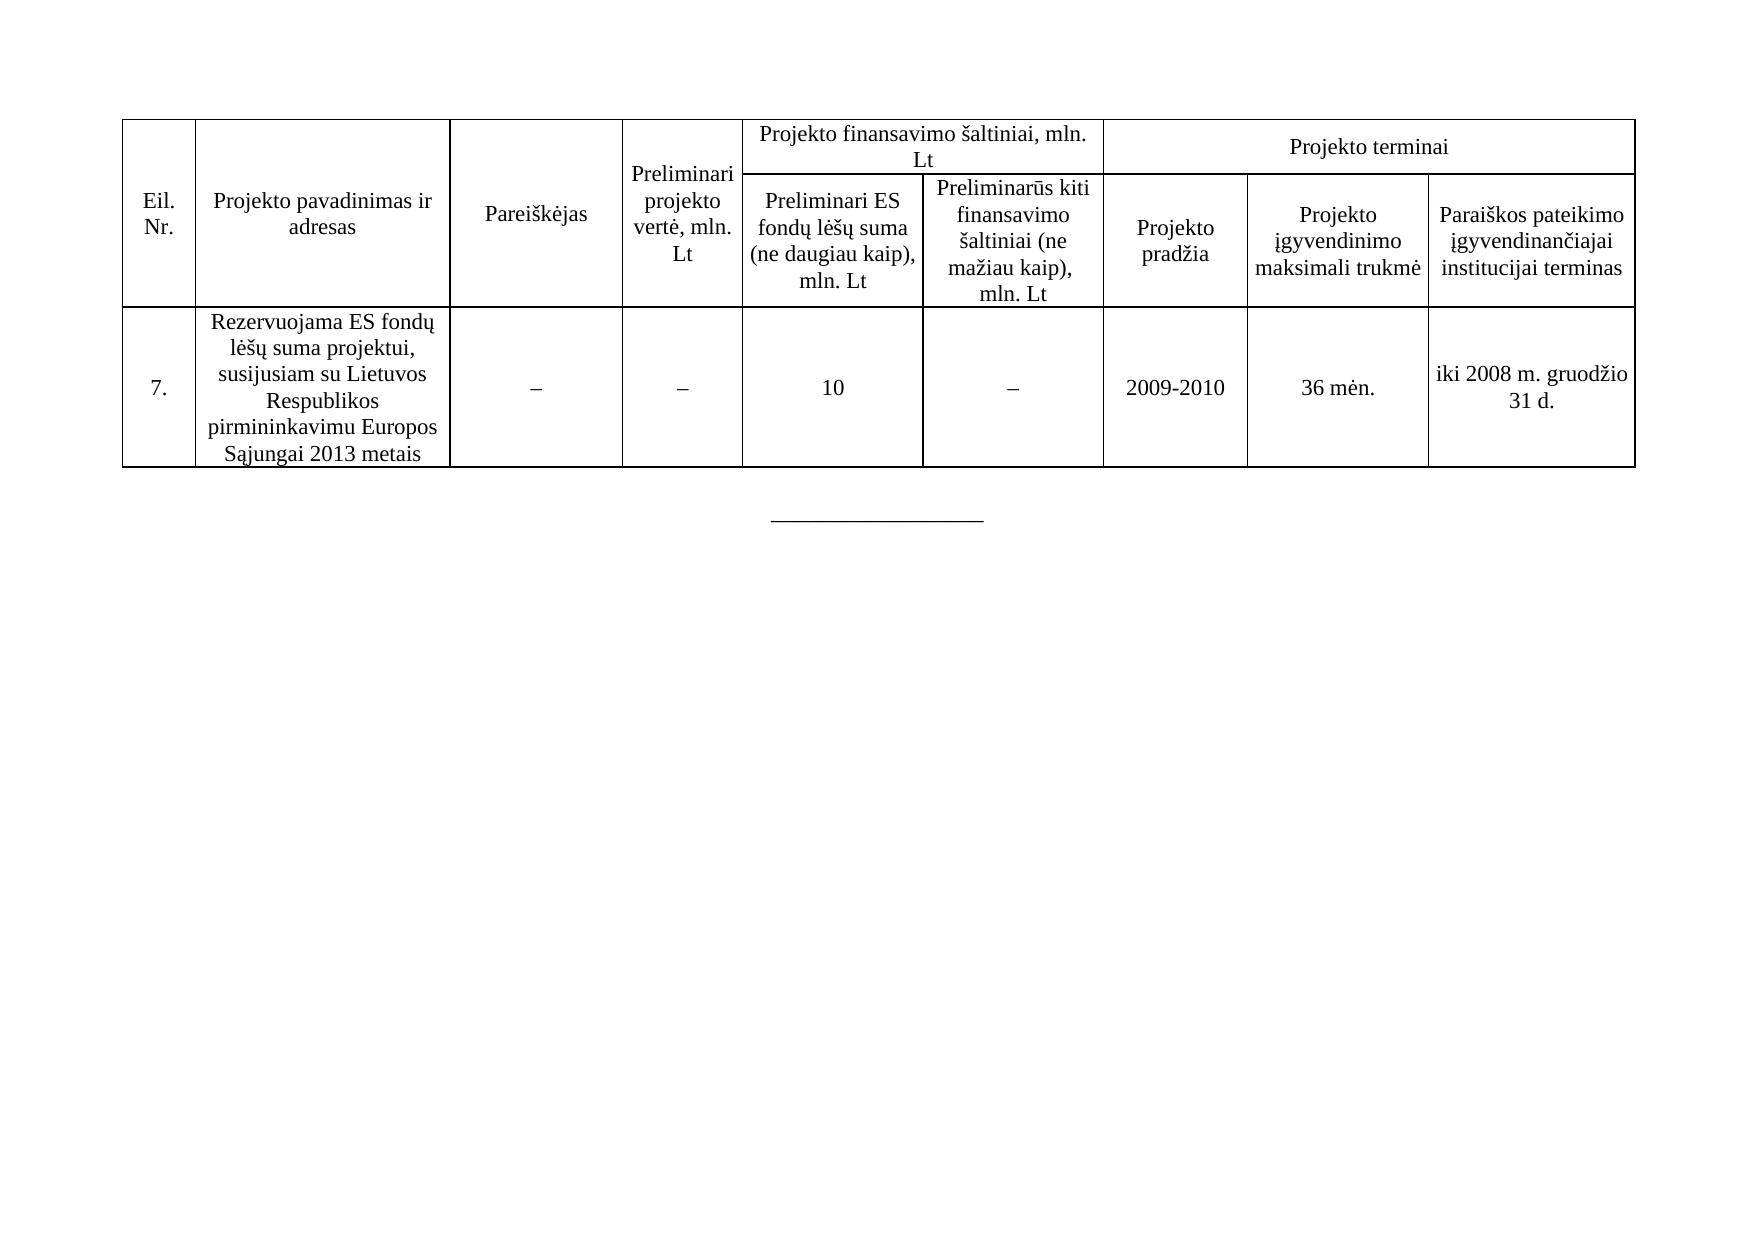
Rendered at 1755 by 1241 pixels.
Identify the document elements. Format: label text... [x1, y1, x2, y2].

table_cell 2009-2010 [1104, 308, 1247, 466]
table_header Projekto pavadinimas ir adresas [196, 120, 449, 306]
table_cell 10 [743, 308, 922, 466]
table_cell – [924, 308, 1103, 466]
table_cell 7. [123, 308, 195, 466]
table_cell Preliminarūs kiti finansavimo šaltiniai (ne mažiau kaip), mln. Lt [924, 175, 1103, 306]
table_header Eil. Nr. [123, 120, 195, 306]
table_cell – [623, 308, 742, 466]
table_cell Projekto įgyvendinimo maksimali trukmė [1248, 175, 1428, 306]
table_header Pareiškėjas [451, 120, 622, 306]
table_cell Rezervuojama ES fondų lėšų suma projektui, susijusiam su Lietuvos Respublikos pirmininkavimu Europos Sąjungai 2013 metais [196, 308, 449, 466]
table_header Preliminari projekto vertė, mln. Lt [623, 120, 742, 306]
table_cell Preliminari ES fondų lėšų suma (ne daugiau kaip), mln. Lt [743, 175, 922, 306]
text _________________ [118, 496, 1636, 525]
table_cell 36 mėn. [1248, 308, 1428, 466]
table_header Projekto terminai [1104, 120, 1634, 173]
table_header Projekto finansavimo šaltiniai, mln. Lt [743, 120, 1103, 173]
table_cell Projekto pradžia [1104, 175, 1247, 306]
table_cell iki 2008 m. gruodžio 31 d. [1429, 308, 1634, 466]
table_cell Paraiškos pateikimo įgyvendinančiajai institucijai terminas [1429, 175, 1634, 306]
table_cell – [451, 308, 622, 466]
